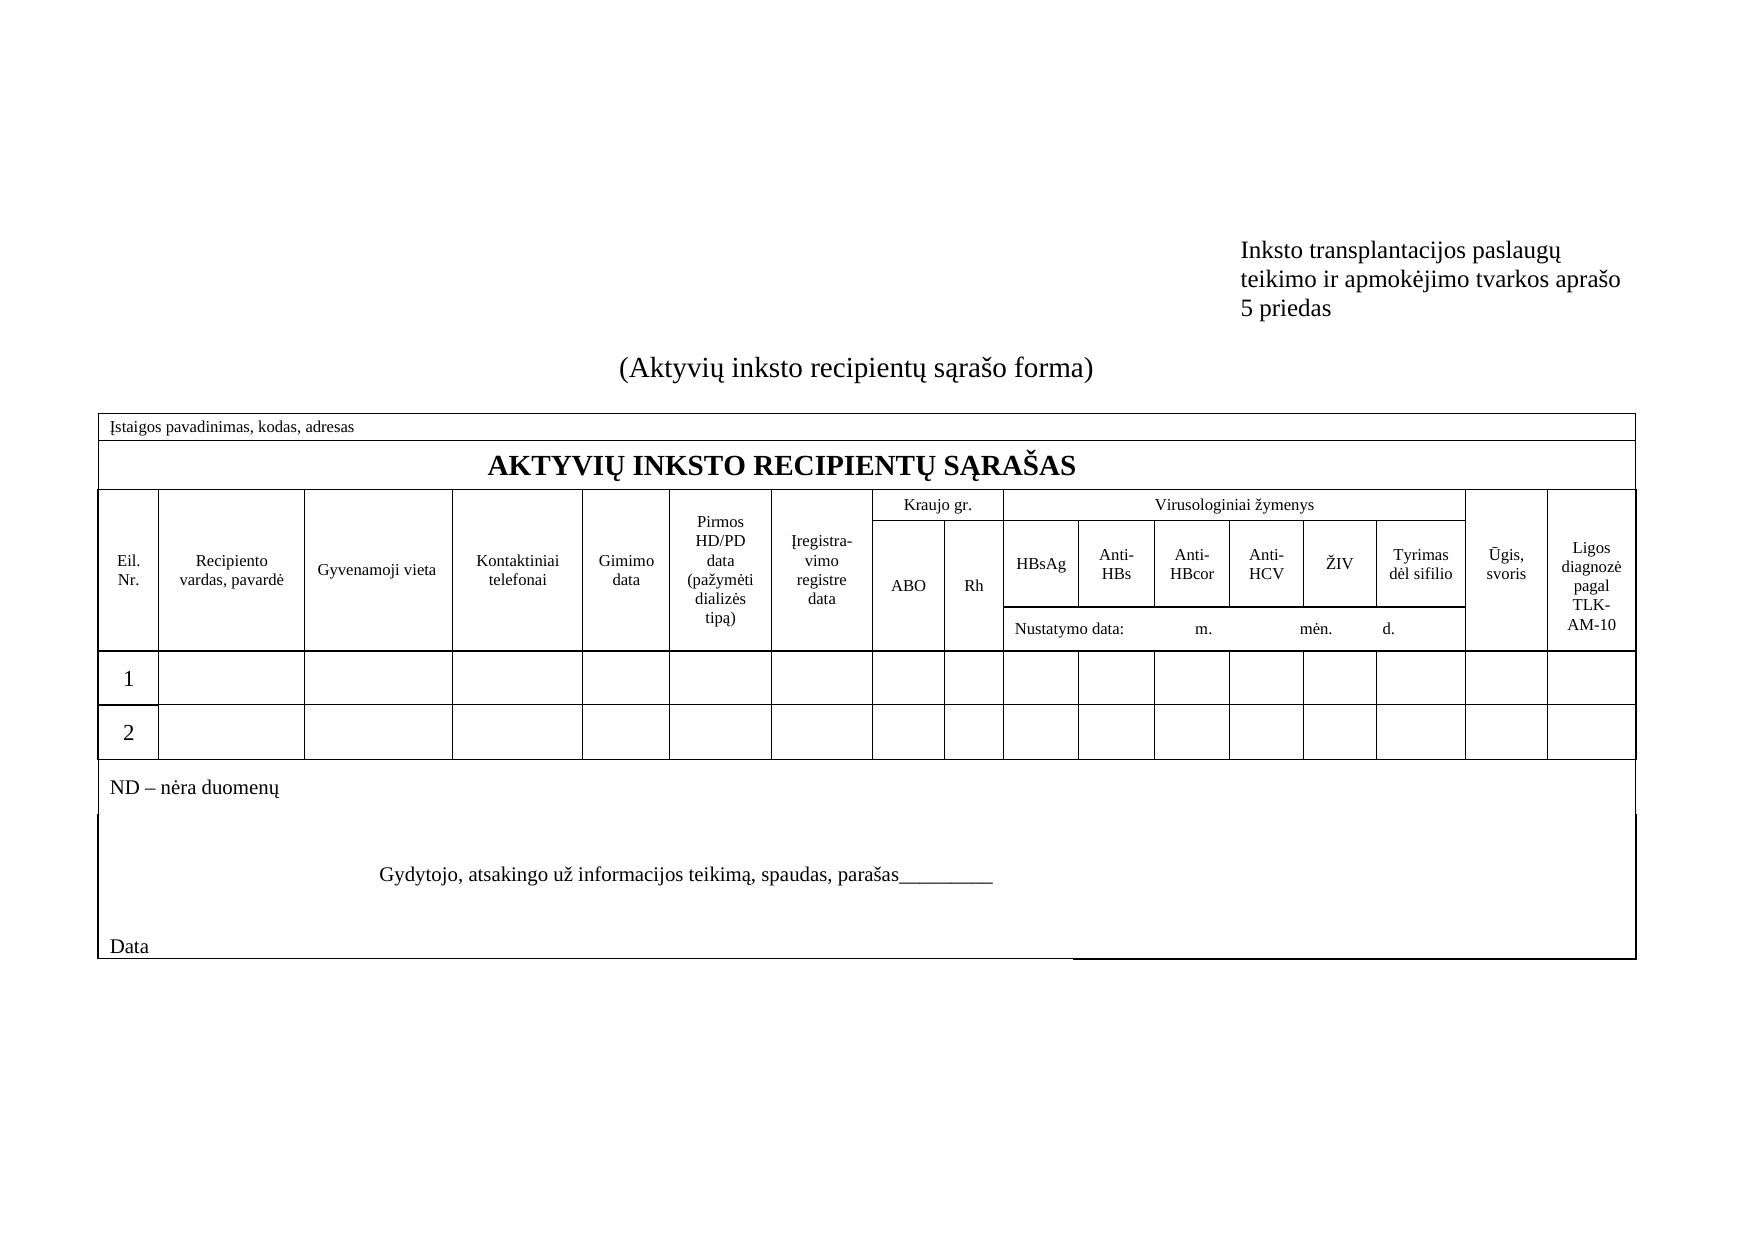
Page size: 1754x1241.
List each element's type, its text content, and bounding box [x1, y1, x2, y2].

table_cell ND – nėra duomenų [99, 760, 453, 813]
table_cell [873, 652, 944, 704]
table_cell 1 [99, 652, 158, 704]
table_cell [1466, 760, 1547, 813]
table_cell [453, 705, 582, 759]
table_cell HBsAg [1004, 521, 1078, 606]
table_cell [945, 652, 1003, 704]
table_cell [772, 652, 872, 704]
table_cell Anti-HBcor [1155, 521, 1229, 606]
table_cell [872, 760, 944, 813]
table_cell [1079, 705, 1154, 759]
table_cell [1376, 760, 1466, 813]
table_cell [1377, 652, 1465, 704]
table_cell [670, 705, 771, 759]
table_cell [583, 705, 669, 759]
table_cell AKTYVIŲ INKSTO RECIPIENTŲ SĄRAŠAS [99, 441, 1466, 488]
table_cell [1304, 705, 1376, 759]
table_cell [873, 705, 944, 759]
table_cell [1466, 705, 1547, 759]
table_cell ABO [873, 521, 944, 649]
table_cell [1539, 814, 1635, 958]
table_cell [265, 814, 342, 958]
table_cell ŽIV [1304, 521, 1376, 606]
table_cell Eil. Nr. [99, 490, 158, 649]
table_cell 2 [99, 706, 158, 759]
table_cell [670, 652, 771, 704]
table_cell [583, 652, 669, 704]
table_cell [159, 705, 304, 759]
table_cell Rh [945, 521, 1003, 649]
table_cell [1470, 814, 1539, 958]
table_cell Nustatymo data: m. mėn. d. [1004, 608, 1465, 649]
table_cell [1466, 490, 1547, 520]
table_cell [945, 760, 1003, 813]
table_cell Tyrimas dėl sifilio [1377, 521, 1465, 606]
table_cell [1155, 705, 1229, 759]
table_cell Kontaktiniai telefonai [453, 490, 582, 649]
table_cell [1230, 705, 1303, 759]
table_cell Gimimo data [583, 490, 669, 649]
table_cell [159, 652, 304, 704]
table_cell Pirmos HD/PD data (pažymėti dializės tipą) [670, 490, 771, 649]
table_cell Anti-HCV [1230, 521, 1303, 606]
table_cell [1073, 814, 1101, 958]
table_cell Gyvenamoji vieta [305, 490, 452, 649]
table_cell [1079, 760, 1154, 813]
table_cell [1466, 441, 1520, 488]
table_cell [772, 705, 872, 759]
table_cell Įregistra-vimo registre data [772, 490, 872, 649]
table_cell [305, 652, 452, 704]
table_cell Kraujo gr. [873, 490, 1003, 520]
table_cell [1466, 606, 1547, 649]
table_cell [670, 760, 771, 813]
table_cell [771, 760, 872, 813]
table_cell [1224, 814, 1403, 958]
table_cell [1004, 652, 1078, 704]
table_cell Anti-HBs [1079, 521, 1154, 606]
table_cell [1155, 652, 1229, 704]
table_cell Data [99, 814, 264, 958]
table_cell [1377, 705, 1465, 759]
table_cell [1520, 441, 1635, 488]
table_cell [1303, 760, 1376, 813]
table_cell [583, 760, 670, 813]
table_header [1466, 414, 1520, 440]
table_cell [305, 705, 452, 759]
table_cell [1304, 652, 1376, 704]
table_cell [1548, 652, 1635, 704]
table_cell [342, 814, 368, 958]
table_cell Ligos diagnozė pagal TLK-AM-10 [1548, 520, 1635, 649]
table_cell [1466, 652, 1547, 704]
table_cell [1547, 760, 1635, 813]
table_cell [453, 760, 583, 813]
table_cell [1403, 814, 1470, 958]
text 5 priedas [1240, 293, 1624, 322]
text (Aktyvių inksto recipientų sąrašo forma) [89, 350, 1624, 384]
table_cell Gydytojo, atsakingo už informacijos teikimą, spaudas, parašas_________ [368, 814, 1072, 958]
table_cell [1230, 760, 1303, 813]
table_cell [1548, 490, 1635, 520]
table_header [1520, 414, 1635, 440]
table_cell [1079, 652, 1154, 704]
text Inksto transplantacijos paslaugų teikimo ir apmokėjimo tvarkos aprašo [1240, 235, 1624, 293]
table_header Įstaigos pavadinimas, kodas, adresas [99, 414, 1466, 440]
table_cell [1101, 814, 1224, 958]
table_cell [1230, 652, 1303, 704]
table_cell Ūgis, svoris [1466, 520, 1547, 606]
table_cell Virusologiniai žymenys [1004, 490, 1465, 520]
table_cell [1154, 760, 1230, 813]
table_cell [453, 652, 582, 704]
table_cell [1548, 705, 1635, 759]
table_cell Recipiento vardas, pavardė [159, 490, 304, 649]
table_cell [1004, 705, 1078, 759]
table_cell [945, 705, 1003, 759]
table_cell [1003, 760, 1079, 813]
